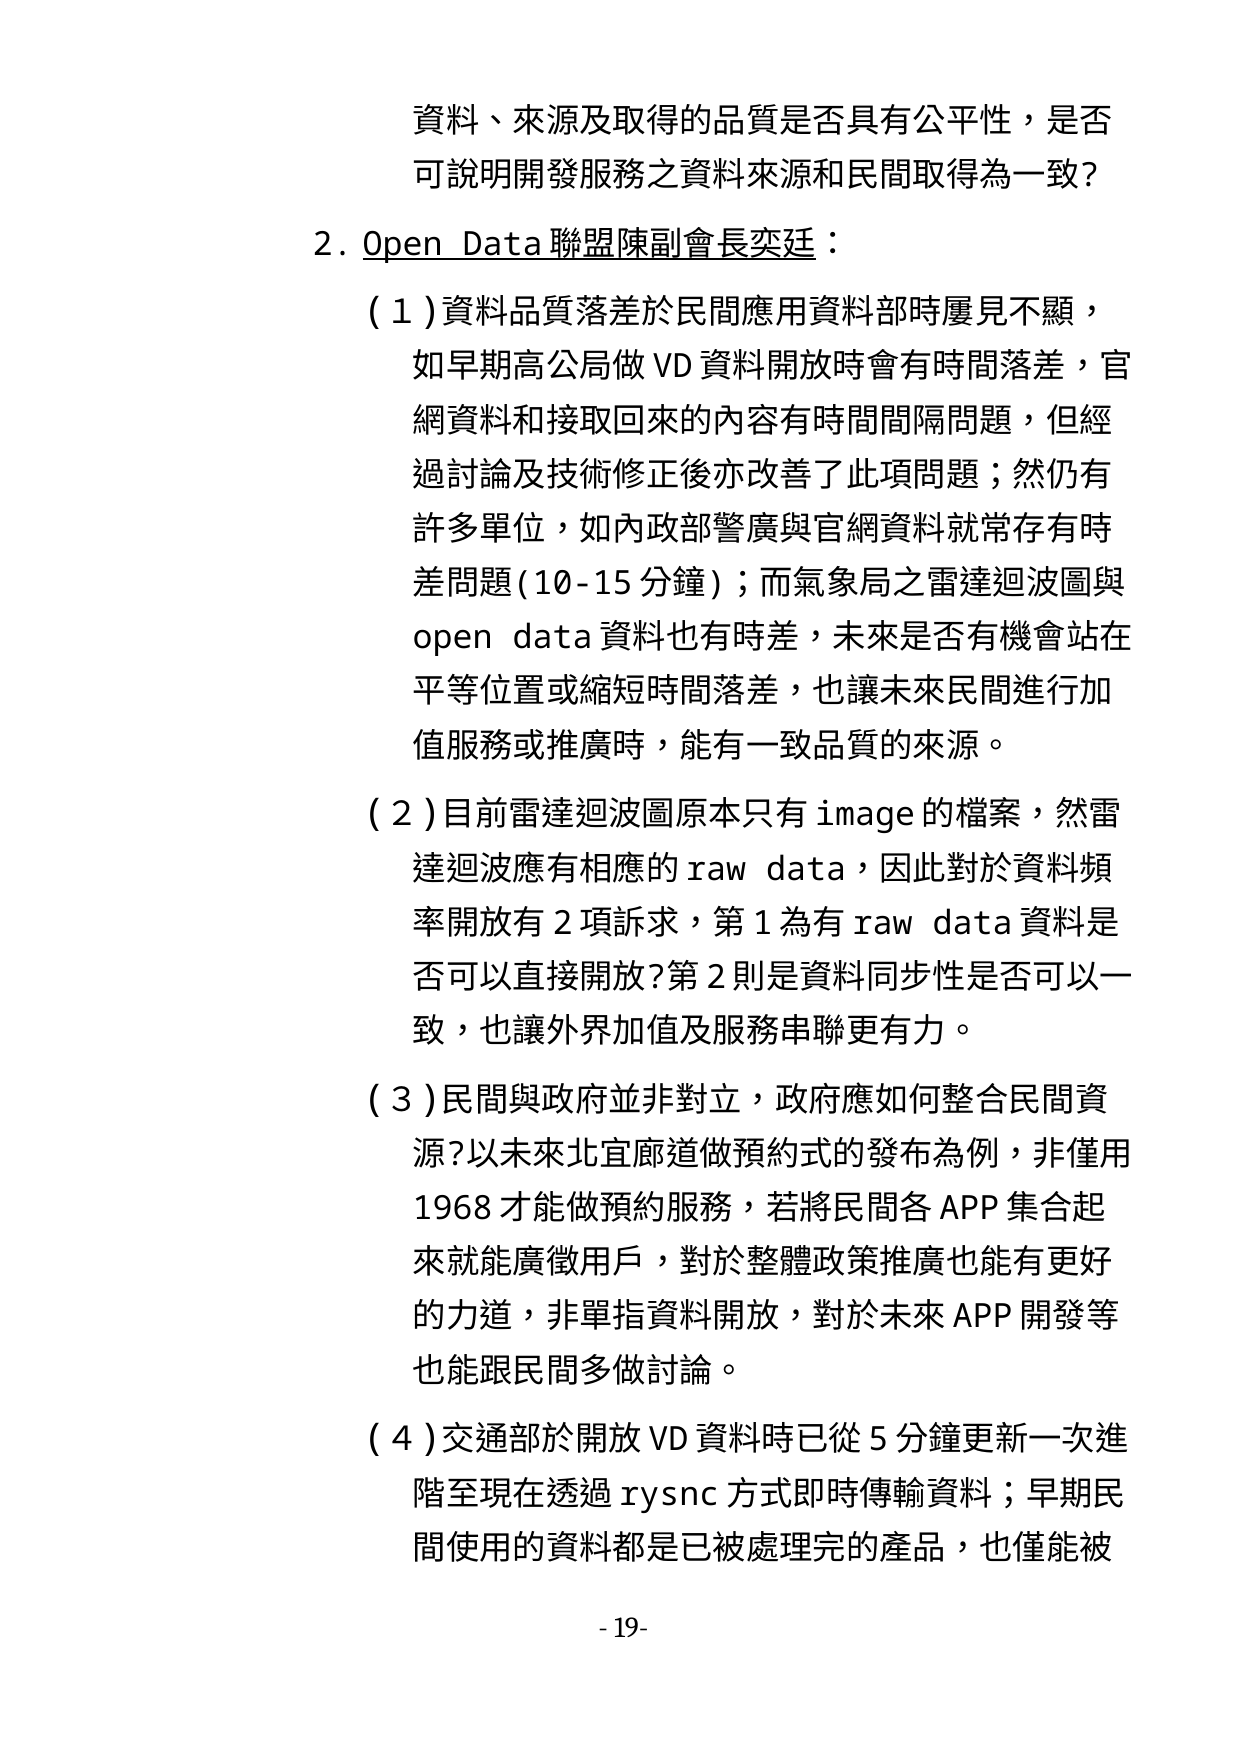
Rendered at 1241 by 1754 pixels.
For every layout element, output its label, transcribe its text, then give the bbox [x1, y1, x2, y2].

list 資料品質落差於民間應用資料部時屢見不顯，如早期高公局做VD資料開放時會有時間落差，官網資料和接取回來的內容有時間間隔問題，但經過討論及技術修正後亦改善了此項問題；然仍有許多單位，如內政部警廣與官網資料就常存有時差問題(10-15分鐘)；而氣象局之雷達迴波圖與open data資料也有時差，未來是否有機會站在平等位置或縮短時間落差，也讓未來民間進行加值服務或推廣時，能有一致品質的來源。 [362, 280, 1134, 768]
list 資料、來源及取得的品質是否具有公平性，是否可說明開發服務之資料來源和民間取得為一致? [362, 89, 1134, 197]
list 民間與政府並非對立，政府應如何整合民間資源?以未來北宜廊道做預約式的發布為例，非僅用1968才能做預約服務，若將民間各APP集合起來就能廣徵用戶，對於整體政策推廣也能有更好的力道，非單指資料開放，對於未來APP開發等也能跟民間多做討論。 [362, 1068, 1134, 1393]
list 交通部於開放VD資料時已從5分鐘更新一次進階至現在透過rysnc方式即時傳輸資料；早期民間使用的資料都是已被處理完的產品，也僅能被 [362, 1407, 1134, 1570]
list Open Data聯盟陳副會長奕廷： [312, 212, 1134, 266]
list 目前雷達迴波圖原本只有image的檔案，然雷達迴波應有相應的raw data，因此對於資料頻率開放有2項訴求，第1為有raw data資料是否可以直接開放?第2則是資料同步性是否可以一致，也讓外界加值及服務串聯更有力。 [362, 782, 1134, 1053]
